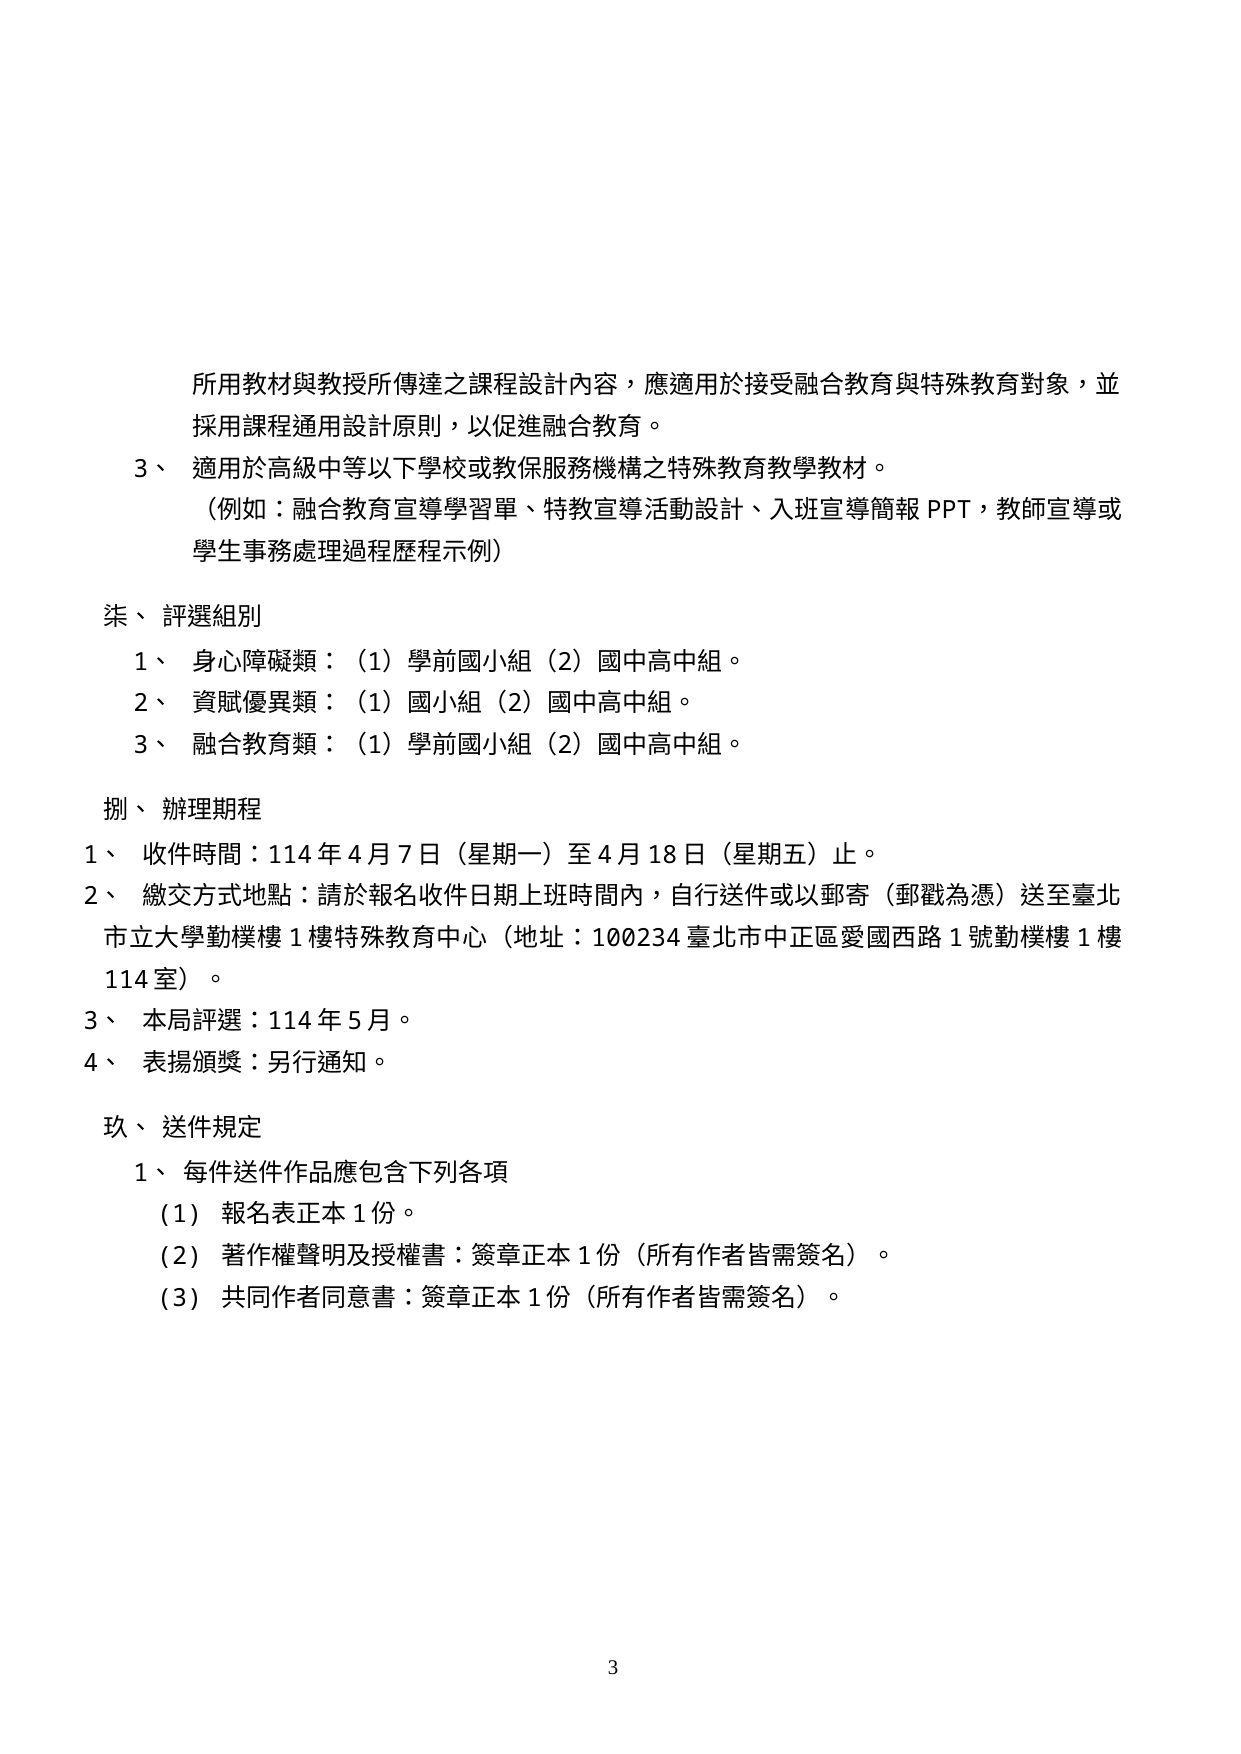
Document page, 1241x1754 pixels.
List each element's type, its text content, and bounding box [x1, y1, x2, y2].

list 辦理期程 [103, 766, 1122, 829]
list 著作權聲明及授權書：簽章正本1份（所有作者皆需簽名）。 [157, 1235, 1122, 1272]
list 身心障礙類：（1）學前國小組（2）國中高中組。 [133, 641, 1122, 677]
list 適用於高級中等以下學校或教保服務機構之特殊教育教學教材。 [133, 448, 1122, 484]
list 所用教材與教授所傳達之課程設計內容，應適用於接受融合教育與特殊教育對象，並採用課程通用設計原則，以促進融合教育。 [133, 365, 1122, 443]
list 繳交方式地點：請於報名收件日期上班時間內，自行送件或以郵寄（郵戳為憑）送至臺北市立大學勤樸樓1樓特殊教育中心（地址：100234臺北市中正區愛國西路1號勤樸樓1樓114室）。 [83, 876, 1122, 995]
list 融合教育類：（1）學前國小組（2）國中高中組。 [133, 724, 1122, 761]
text （例如：融合教育宣導學習單、特教宣導活動設計、入班宣導簡報PPT，教師宣導或學生事務處理過程歷程示例） [192, 490, 1122, 568]
list 每件送件作品應包含下列各項 [133, 1152, 1122, 1188]
list 本局評選：114年5月。 [83, 1001, 1122, 1037]
list 收件時間：114年4月7日（星期一）至4月18日（星期五）止。 [83, 834, 1122, 870]
list 送件規定 [103, 1084, 1122, 1147]
list 報名表正本1份。 [157, 1194, 1122, 1230]
list 表揚頒獎：另行通知。 [83, 1042, 1122, 1079]
list 評選組別 [103, 573, 1122, 636]
list 共同作者同意書：簽章正本1份（所有作者皆需簽名）。 [157, 1277, 1122, 1313]
list 資賦優異類：（1）國小組（2）國中高中組。 [133, 683, 1122, 719]
